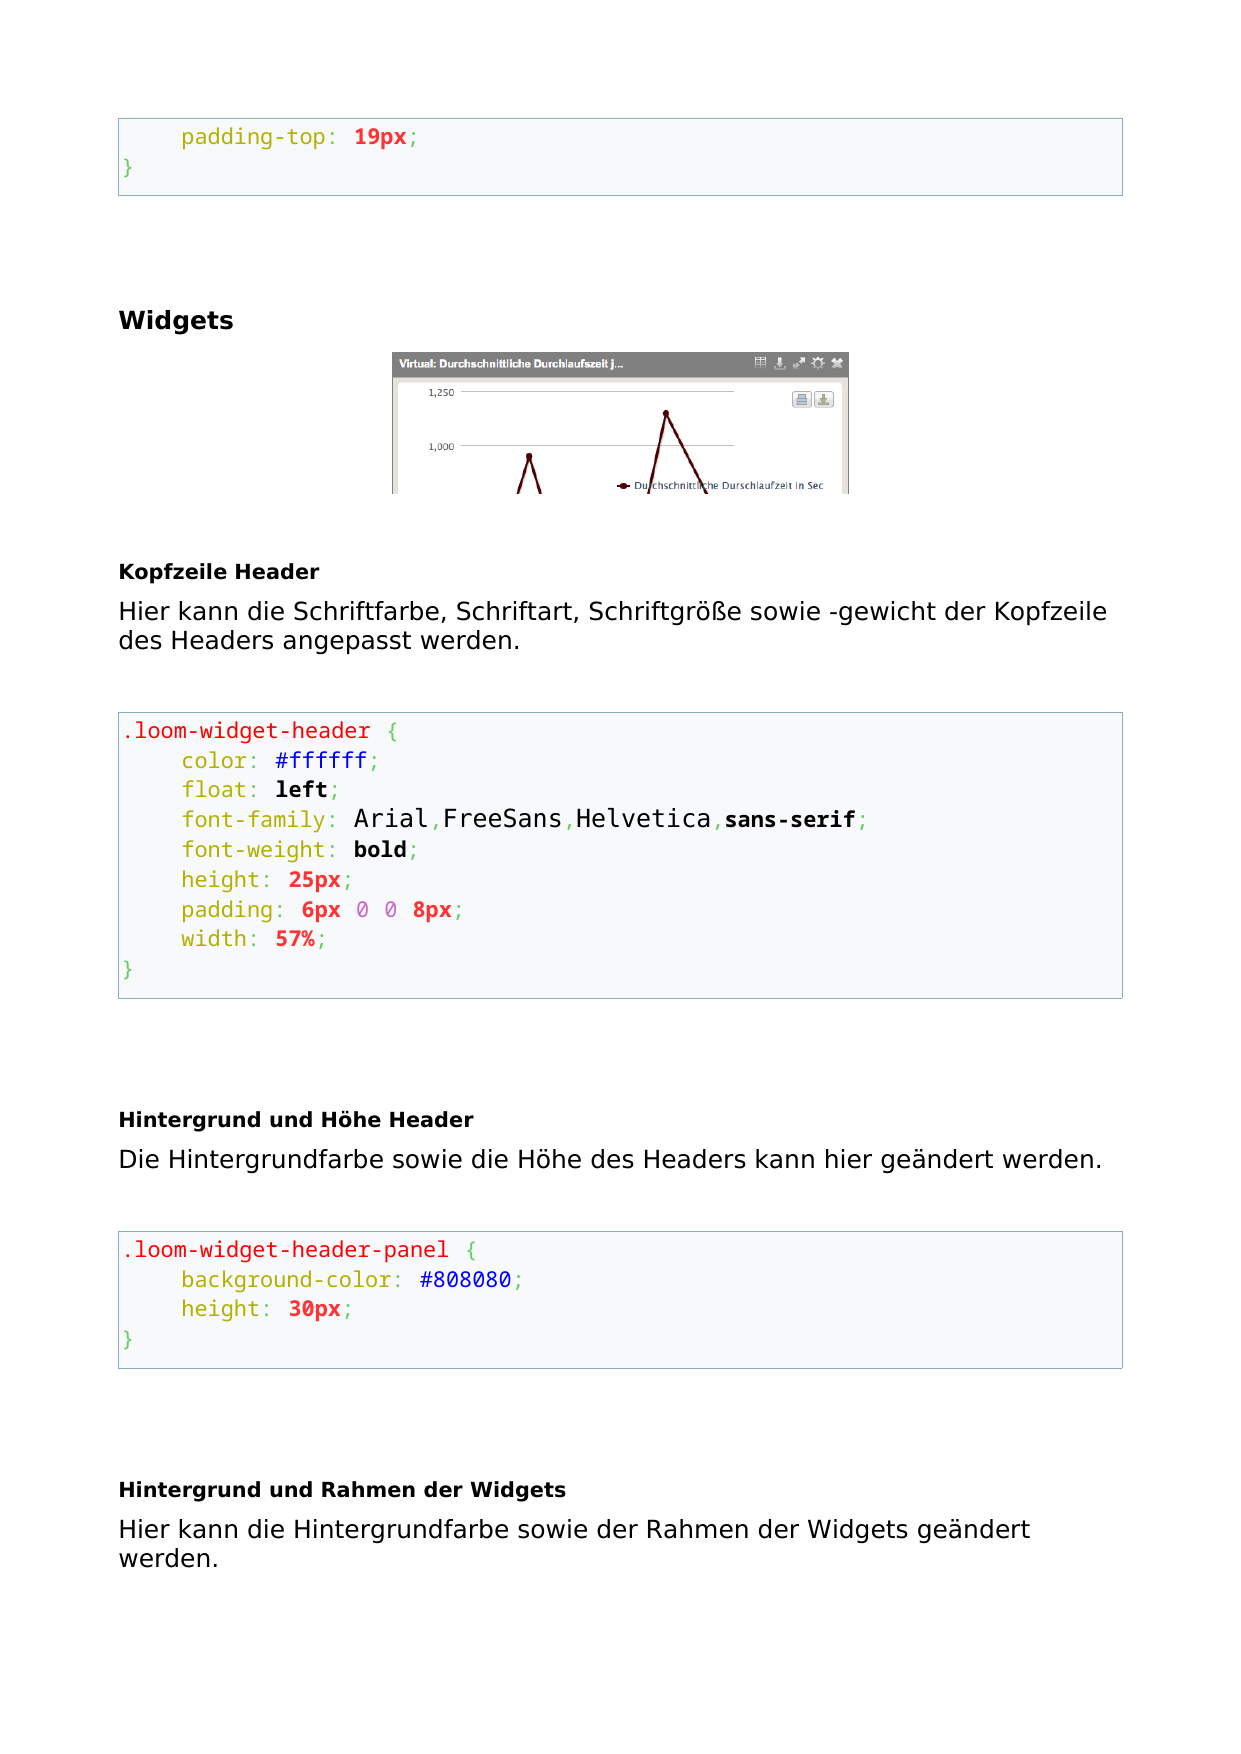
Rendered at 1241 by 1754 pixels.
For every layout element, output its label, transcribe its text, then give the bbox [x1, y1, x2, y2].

table_header .loom-widget-header { color: #ffffff; float: left; font-family: Arial,FreeSans,Helvetica,sans-serif; font-weight: bold; height: 25px; padding: 6px 0 0 8px; width: 57%; } [119, 713, 1122, 998]
subtitle Kopfzeile Header [118, 560, 1122, 584]
subtitle Hintergrund und Höhe Header [118, 1108, 1122, 1133]
subtitle Widgets [118, 306, 1122, 335]
picture [385, 347, 855, 494]
subtitle Hintergrund und Rahmen der Widgets [118, 1478, 1122, 1503]
text Die Hintergrundfarbe sowie die Höhe des Headers kann hier geändert werden. [118, 1145, 1122, 1203]
text Hier kann die Schriftfarbe, Schriftart, Schriftgröße sowie -gewicht der Kopfzeile des Headers angepasst werden. [118, 597, 1122, 684]
table_header .loom-widget-header-panel { background-color: #808080; height: 30px; } [119, 1232, 1122, 1368]
text Hier kann die Hintergrundfarbe sowie der Rahmen der Widgets geändert werden. [118, 1515, 1122, 1603]
table_header padding-top: 19px; } [119, 119, 1122, 195]
